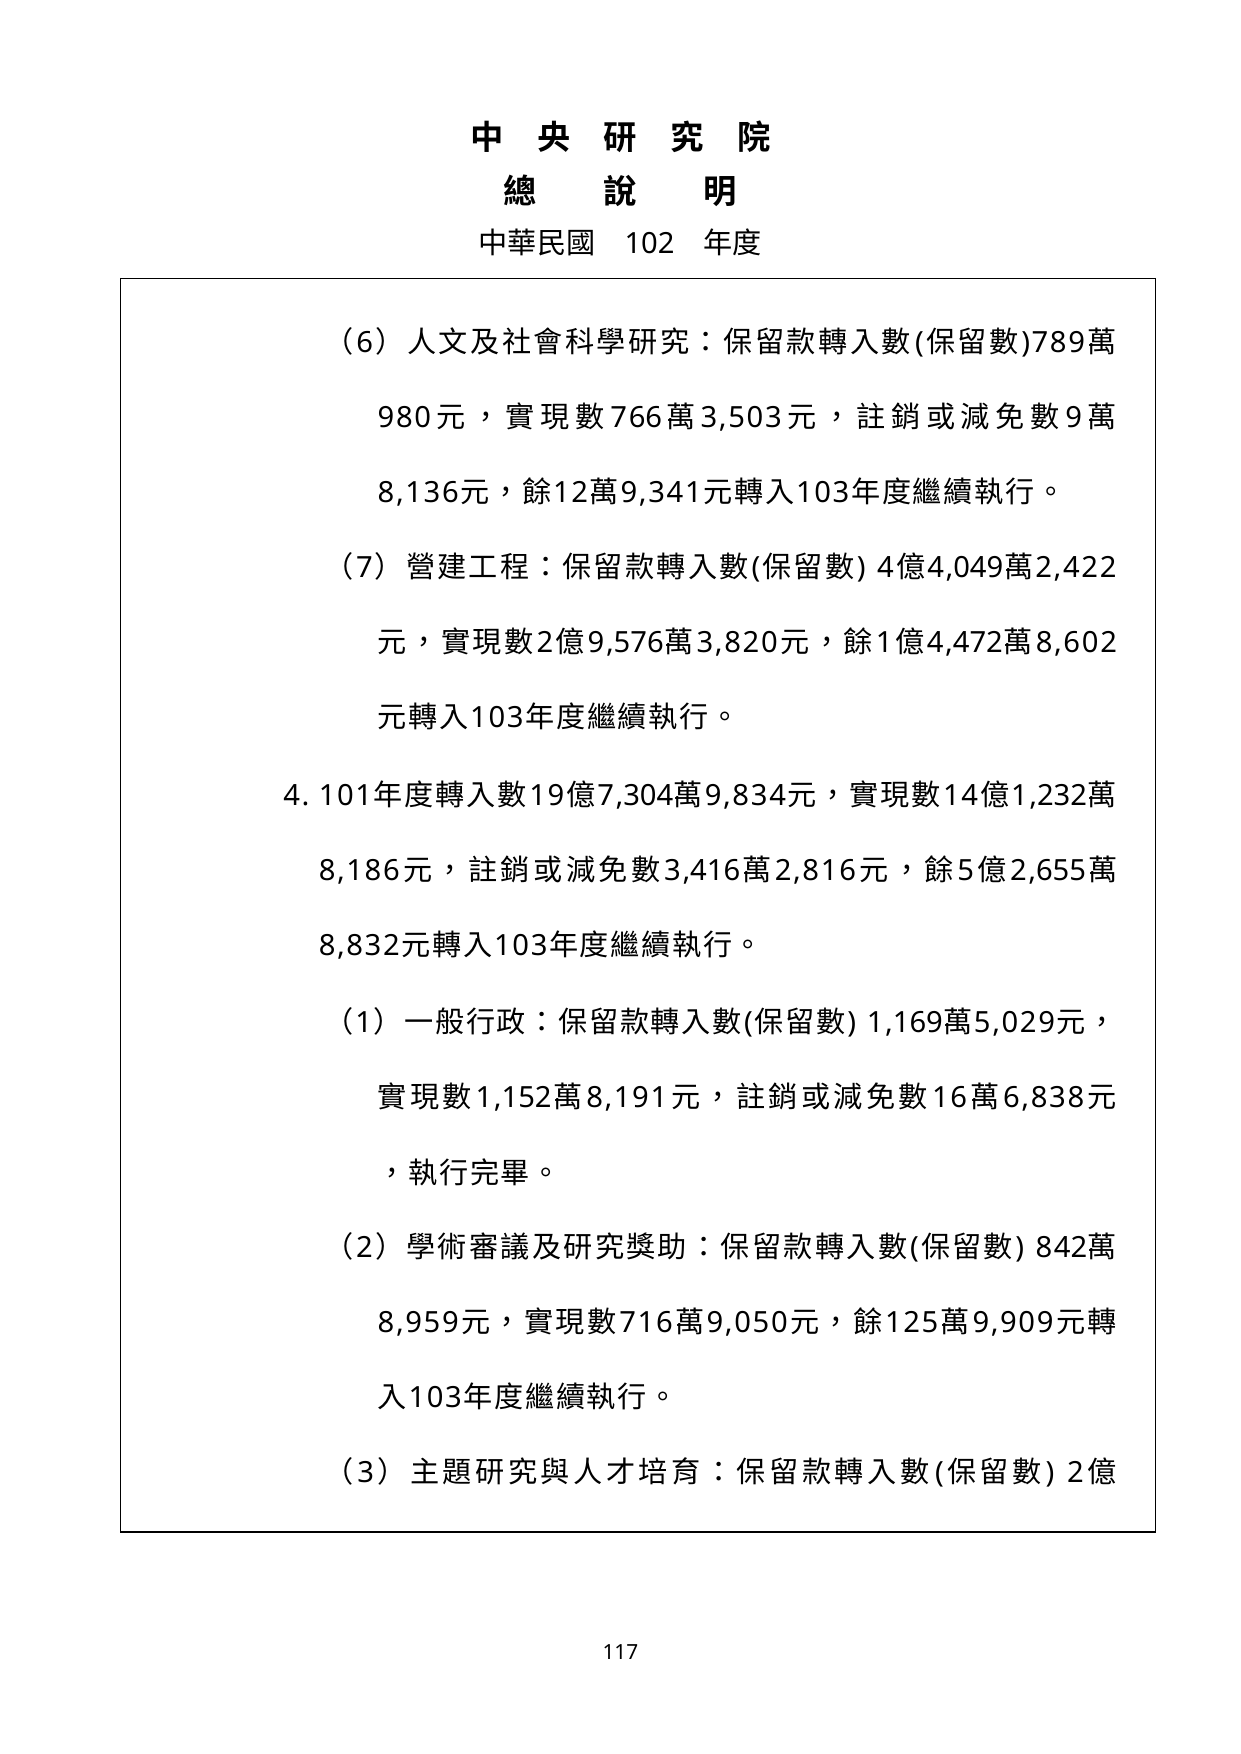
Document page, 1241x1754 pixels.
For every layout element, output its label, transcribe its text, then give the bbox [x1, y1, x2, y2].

table_header 預算執行概況： 歲入部分： 本年度預算數1億5,881萬1,000元，實收數1億6,088萬9,946元，超收207萬8,946元，執行率101.31%，茲分析如次： 一般賠償收入：預算數723萬5,000元，實收數361萬4,253元，短收362萬747元，執行率49.96%，短收係廠商逾期交貨罰款及没收履約保證金等收入低於預估數。 資料使用費：預算數1,297萬元，實收數1,422萬9,412元，超收125萬9,412元，執行率109.71%，超收係書刊銷售、圖像授權使用費及電子文獻資料庫使用費等收入超過預估數。 供應費：預算數122萬元，實收數101萬6,688元，短收20萬3,312元，執行率83.34%，短收係因出售液態氮收入低於預估數。 場地設施使用費：預算數1億1,700萬7,000元，實收數1億2,443萬5,030元，超收742萬8,030元，執行率106.35%，超收係因員工宿舍費、汽車通行費及育成中心場地等收入超過預估數。 服務費：預算數972萬元，實收數928萬3,233元，短收43萬6,767元，執行率95.51%，短收係因本院附設幼稚園招生情形較預期稍有減少。 利息收入：本年度未編列預算數，實收數3,200元，係本院學術發展捐助款336專戶存款利息收入。 租金收入：預算數139萬5,000元，實收數132萬6,537元，短收6萬8,463元，執行率95.09%，短收係因中研院郵局及中華電信基地台租金等收入低於預估數。 廢舊物資售價：預算數326萬4,000元，實收數249萬82元，短收77萬3,918元，執行率76.29%，短收係因廢舊物品出售收入低於預估數。 收回以前年度歲出：預算數350萬元，實收數136萬2,164元，短收213萬7,836元，執行率38.92%，短收係收回以前年度離職員工薪資、購置書籍及儀器設備賸餘款等低於預估數。 其他雜項收入：預算數250萬元，實收數312萬9,347元，超收62萬9,347元，執行率125.17%，超收係書籍版稅及學術回饋金收入等收入超過預估數。 歲出部分： 本年度預算數143億2,264萬8,000元，實現數134億5,741萬155元，保留數4億9,699萬8,430元，合計139億5,440萬8,585元，結餘3億6,823萬9,415元，主要係人員異動未及進用、採購賸餘款、獎助學金核撥較少及配合節約措施之撙節支出，執行率97.43%，茲分析如次： 一般行政：本年度預算數4億1,445萬3,000元，實現數3億8,876萬2,439元，保留數381萬6,549元，合計3億9,257萬8,988元，結餘2,187萬4,012元，執行率94.72%。 學術審議及研究獎助：本年度預算數29億3,881萬元，實現數27億6,061萬4,788元，保留數8,492萬141元，合計28億4,553萬4,929元，結餘9,327萬5,071元（含業務費未分配數114萬1,000元、設備及投資未分配數1,391萬1,000元及獎補助費未分配數1萬9,000元），執行率96.83%。 主題研究及人才培育：本年度預算數26億9,240萬4,000元，實現數25億838萬6,074元，保留數1億908萬110元，合計26億1,746萬6,184元，結餘7,493萬7,816元（含業務費未分配數587萬7,000元、設備及投資未分配數3,989萬1,000元），執行率97.22%。 數理科學研究：本年度預算數18億1,347萬2,000元，實現數16億8,738萬7,096元，保留數7,742萬2,644元，合計17億6,480萬9,740元，結餘4,866萬2,260元（含業務費未分配數555萬1,000元、設備及投資未分配數4,181萬4,000元），執行率97.32%。 生命科學研究：本年度預算數20億2,296萬7,000元，實現數19億5,110萬7,229元，保留數2,485萬4,224元，合計19億7,596萬1,453元，結餘4,700萬5,547元（含業務費未分配數657萬1,000元、設備及投資未分配數3,570萬4,000元），執行率97.68%。 人文及社會科學研究：本年度預算數10億265萬2,000元，實現數9億3,444萬8,115元，保留數2,118萬779元，合計9億5,562萬8,894元，結餘4,702萬3,106元（含業務費未分配數422萬5,000元及設備、投資未分配數1,751萬8,000元），執行率95.31%。 土地購置：本年度預算數1,620萬元，實現數1,310萬8,854元，結餘309萬1,146元（含設備及投資未分配數129萬6,000元），執行率80.92%。 營建工程：本年度預算數34億2,105萬元（含動支第一預備金541萬元及第二預備金6億5,500萬元），實現數32億1,297萬9,017元，保留數1億7,572萬3,983元，合計33億8,870萬3,000元，結餘3,234萬7,000元（含設備及投資未分配數3,234萬7,000元），執行率99.05%。 交通及運輸設備：本年度預算數64萬元，實現數61萬6,543元，結餘2萬3,457元，執行率96.33% 第一預備金：本年度預算數541萬元，全數動支。 統籌科目部分： 本項包括公教人員婚喪生育及子女教育補助與公務人員退休撫卹給付等2項，全年度預算數6,667萬3,863元（含原預算6,537萬4,297元及動支第二預備金129萬9,566元），實現數6,667萬3,863元，執行率100%。 以前年度保留款轉入數(保留數)27億4,390萬9,159元，實現數20億476萬2,187元，註銷或減免數5,105萬633元，餘6億8,809萬6,339元轉入103年度繼續執行，茲分析如次： 98年度轉入數6,276萬6,009元，實現數6,087萬5,694元，註銷或減免數189萬315元，執行完畢。 一般行政：保留款轉入數(保留數)5萬9,710元，依審計部102年9月9日台審部一字第1020004119號函同意全數註銷。 數理科學研究：保留款轉入數(保留數) 4,257萬1,525元，實現數4,074萬920元，註銷或減免數183萬605元，執行完畢。 營建工程：保留款轉入數(保留數) 2,013萬4,774元，實現數2,013萬4,774元，執行完畢。 99年度轉入數1億5,384萬1,123元，實現數1億2,324萬5,398元，註銷或減免數1,479萬9,709元，餘1,579萬6,016元轉入103年度繼續執行。 一般行政：保留款轉入數(保留數) 1,301萬202元，全數轉入103年度繼續執行。 主題研究與人才培育：保留款轉入數(保留數)400萬元，實現數400萬元，執行完畢。 數理科學研究：保留款轉入數(保留數)6,566萬3,370元，實現數6,566萬3,370元，執行完畢。 人文及社會科學研究：保留款轉入數(保留數)6萬7,204元，實現數6萬7,204元，執行完畢。 營建工程：保留款轉入數(保留數) 7,110萬347元，實現數5,351萬4,824元，註銷或減免數1,479萬9,709元，餘278萬5,814元轉入103年度繼續執行。 100年度轉入數5億5,425萬2,193元，實現數4億831萬2,909元，註銷或減免數19萬7,793元，餘1億4,574萬1,491元轉入103年度繼續執行。 （1）一般行政：保留款轉入數(保留數) 24萬6,751元，實現數24萬6,751元，執行完畢。 （2）學術審議及研究獎助：保留款轉入數(保留數) 48萬667元，實現數48萬667元，執行完畢。 （3）主題研究與人才培育：保留款轉入數(保留數) 2,345萬1,000元，實現數2,345萬1,000元，執行完畢。 （4）數理科學研究：保留款轉入數(保留數) 8,014萬2,953元，實現數7,915萬9,748元，註銷或減免數9萬9,657元，餘88萬3,548元轉入103年度繼續執行。 （5）生命科學研究：保留款轉入數(保留數)154萬7,420元，實現數154萬7,420元，執行完畢。 （6）人文及社會科學研究：保留款轉入數(保留數)789萬980元，實現數766萬3,503元，註銷或減免數9萬8,136元，餘12萬9,341元轉入103年度繼續執行。 （7）營建工程：保留款轉入數(保留數) 4億4,049萬2,422元，實現數2億9,576萬3,820元，餘1億4,472萬8,602元轉入103年度繼續執行。 101年度轉入數19億7,304萬9,834元，實現數14億1,232萬8,186元，註銷或減免數3,416萬2,816元，餘5億2,655萬8,832元轉入103年度繼續執行。 （1）一般行政：保留款轉入數(保留數) 1,169萬5,029元，實現數1,152萬8,191元，註銷或減免數16萬6,838元，執行完畢。 （2）學術審議及研究獎助：保留款轉入數(保留數) 842萬8,959元，實現數716萬9,050元，餘125萬9,909元轉入103年度繼續執行。 （3）主題研究與人才培育：保留款轉入數(保留數) 2億2,234萬700元，實現數1億8,892萬1,724元，註銷或減免數3,268萬1,860元，餘73萬7,116元轉入103年度繼續執行。 （4）數理科學研究：保留款轉入數(保留數)1億1,986萬6,929元，實現數4,466萬6,380元，註銷或減免數97萬1,461元，餘7,422萬9,088元轉入103年度繼續執行。 （5）生命科學研究：保留款轉入數(保留數) 3,581萬1,568元，實現數3,580萬9,863元，註銷或減免數1,705元，執行完畢。 （6）人文及社會科學研究：保留款轉入數(保留數) 1,844萬526元，實現數1,795萬6,283元，註銷或減免數34萬952元，餘14萬3,291元轉入103年度繼續執行。 （7）土地購置：保留款轉入數(保留數)575萬4,000元，實現數575萬4,000元，執行完畢。 （8）營建工程：保留款轉入數(保留數)15億5,071萬2,123元，實現數11億52萬2,695元，餘4億5,018萬9,428元轉入103年度繼續執行。 資產負債實況： 本年度資產部分包括： 專戶存款14億4,775萬5,471元，包括尚未退還廠商之保證金、公自提離職儲金及代收款尚未執行之款項。較上年度決算數13億3,834萬7,929元，增加1億940萬7,542元，其中保管款2億3,456萬2,621元，較上年度決算數2億1,066萬8,642元，增加2,389萬3,979元，主要係本年度存入之保證金較上年度增加；代收款12億1,319萬2,850元（係已扣除暫付款1億8,178萬6,800元），較上年度決算數11億2,767萬9,287元，減少8,551萬3,563元，主要係專題計畫未執行數減少。 保留庫款7億3,997萬9,091元，含以前年度3億9,229萬4,406元及本年度3億4,768萬4,685元，其中大部分為工程款、跨年度延續性經費。較上年度決算數17億9,912萬9,929元，減少10億5,915萬838元，其中以前年度部分較上年度決算數3億3,752萬6,651元，增加5,476萬7,755元，本年度部分較上年度決算數14億6,160萬3,278元，減少11億1,391萬8,593元。 押金579萬4,506元，包括電話押金、信箱押金、保全保證金、土地押金及光纖網路押金等。與上年度決算數相同。 暫付款6億2,690萬2,478元，含以前年度2億9,580萬1,933元及本年度3億3,110萬545元，係因工程款尚在執行中、各類期刊尚未到期及外購儀器因屬高精密，測試需時較久，致未能結案。較上年度決算數10億9,225萬3,198元，減少4億6,535萬720元，其中以前年度部分較上年度決算數4億3,333萬2,674元，減少1億3,753萬741元，本年度部分較上年度決算數6億5,892萬524元，減少3億2,781萬9,979元。 保管有價證券8億4,235萬2,865元，包括廠商與本院簽訂買賣契約時交付作為保證金之定存單及股票。較上年度決算數2億5,164萬3,445元，增加5億9,070萬9,420元，主要係新增技術授權入股及2013全球網格國際學術研究網保固金等。 本年度負債部分包括： 保管款2億3,456萬2,621元，為廠商與本院簽訂買賣合約交付之保證金及約聘（僱）人員公自提離職儲金。較上年度決算數2億1,066萬8,642元，增加2,389萬3,979元，主要係存入之保證金較上年度增加。 代收款13億9,497萬9,650元，含一般代收款及代收款－專題研究計畫2項： 一般代收款4億239萬8,041元，包括行政管理費及保險費等。較上年度決算數3億8,870萬3,820元，增加1,369萬4,221元，主要係各所（中心）未執行數較上年度增加。 代收款－專題研究計畫9億9,258萬1,609元，包括接受國科會、衛生署、農委會、教育部等單位補助研究計畫之款項。較上年度決算數8億8,644萬9,435元，增加1億613萬2,174元，主要係專題計畫未執行數較上年度增加。 應付歲出保留款11億8,509萬4,769元，含以前年度6億8,809萬6,339元，本年度4億9,699萬8,430元。較上年度決算數27億4,390萬9,159元，減少15億5,881萬4,390元，其中以前年度部分較上年度決算數7億7,085萬9,325元，減少8,276萬2,986元，本年度部分較上年度決算數19億7,304萬9,834元，減少14億7,605萬1,404元。 應付保管有價證券8億4,235萬2,865元，包括廠商與本院簽訂買賣契約交付作為保證金之定存單及股票。較上年度決算數2億5,164萬3,445元，增加5億9,070萬9,420元，主要係新增技術授權入股及2013全球網格國際學術研究網保固金。 經費賸餘－押金部分579萬4,506元，包括電話押金、信箱押金、保全保證金、土地押金及光纖網路押金等。與上年度決算數579萬4,506元相同。 [121, 279, 1155, 1531]
